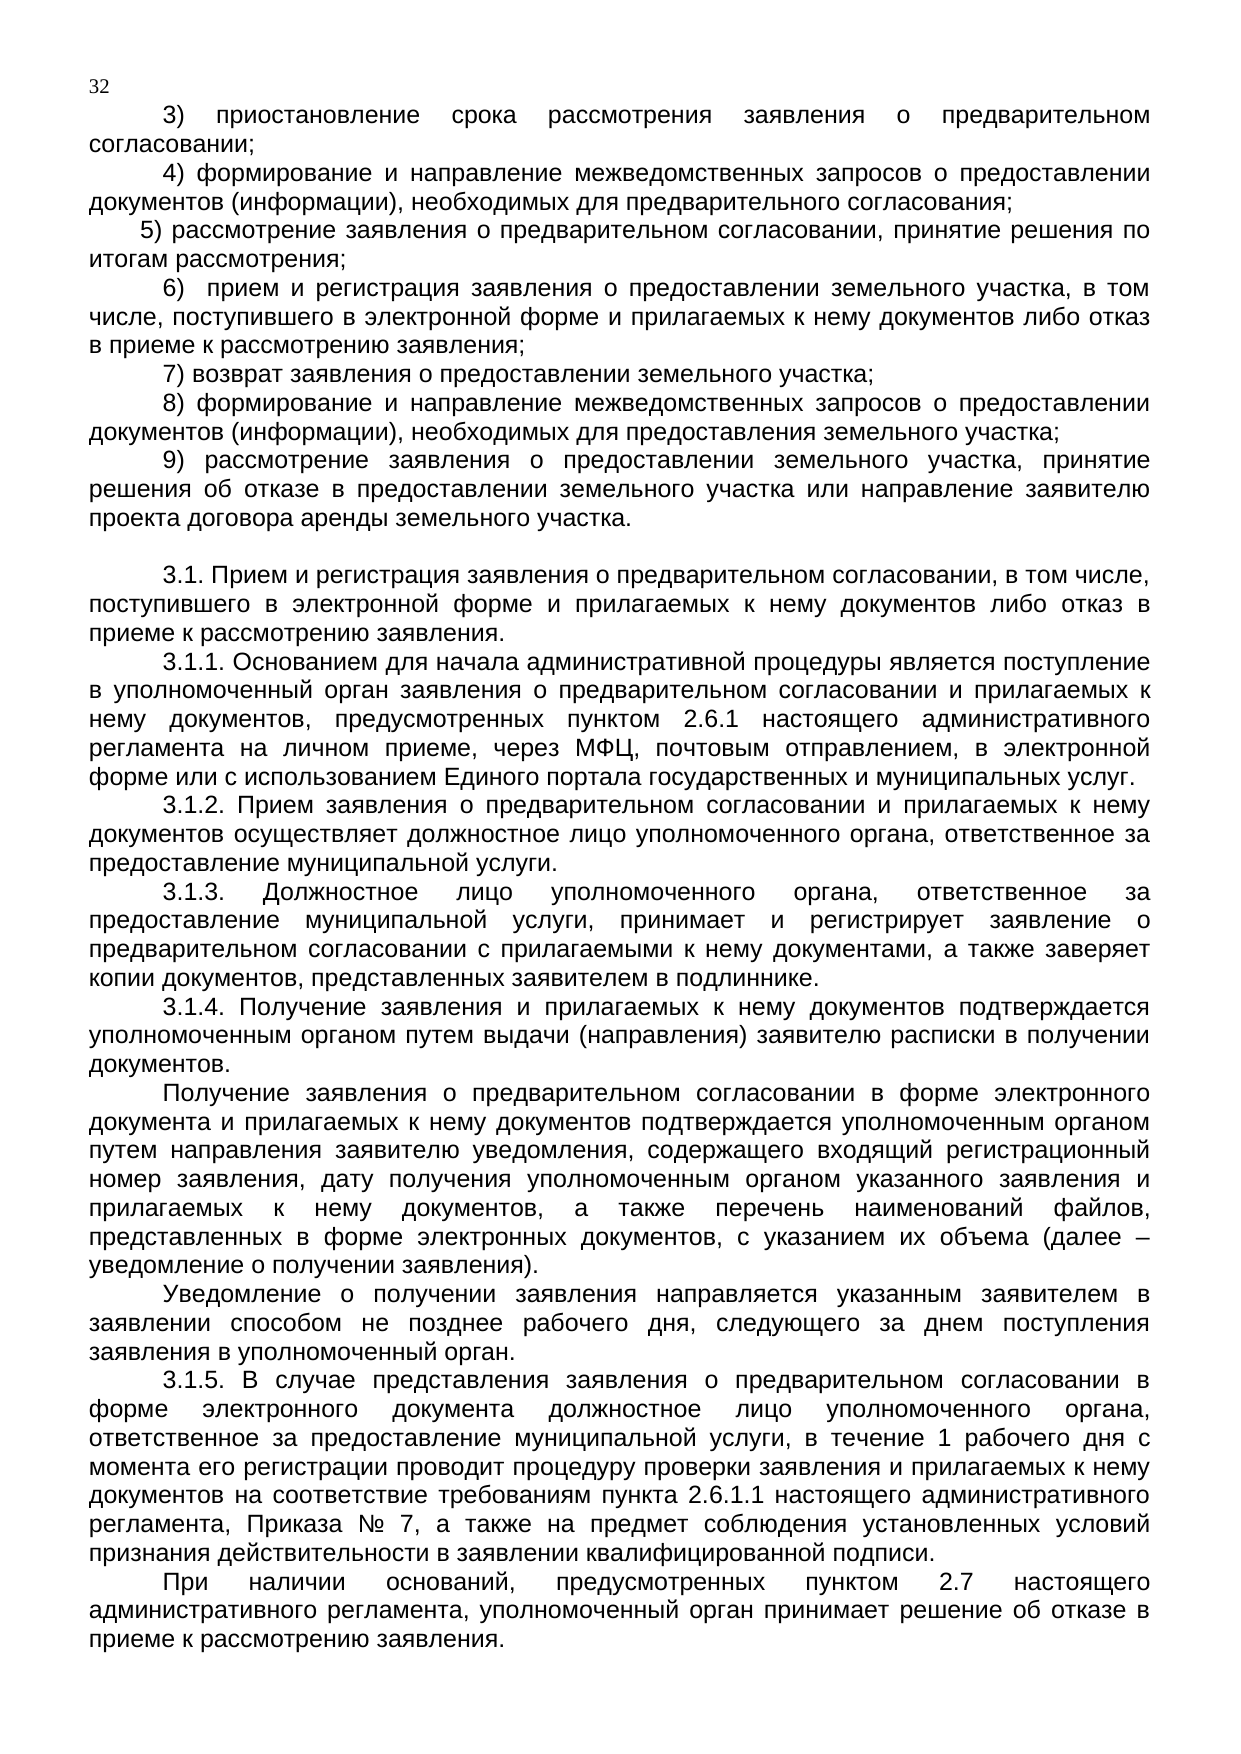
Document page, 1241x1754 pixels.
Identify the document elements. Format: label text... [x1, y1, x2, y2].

text 7) возврат заявления о предоставлении земельного участка; [89, 359, 1152, 388]
text 3) приостановление срока рассмотрения заявления о предварительном согласовании; [89, 100, 1152, 158]
text 5) рассмотрение заявления о предварительном согласовании, принятие решения по итогам рассмотрения; [89, 215, 1152, 273]
text При наличии оснований, предусмотренных пунктом 2.7 настоящего административного регламента, уполномоченный орган принимает решение об отказе в приеме к рассмотрению заявления. [89, 1567, 1152, 1653]
text 6) прием и регистрация заявления о предоставлении земельного участка, в том числе, поступившего в электронной форме и прилагаемых к нему документов либо отказ в приеме к рассмотрению заявления; [89, 273, 1152, 359]
text Получение заявления о предварительном согласовании в форме электронного документа и прилагаемых к нему документов подтверждается уполномоченным органом путем направления заявителю уведомления, содержащего входящий регистрационный номер заявления, дату получения уполномоченным органом указанного заявления и прилагаемых к нему документов, а также перечень наименований файлов, представленных в форме электронных документов, с указанием их объема (далее – уведомление о получении заявления). [89, 1078, 1152, 1279]
text 9) рассмотрение заявления о предоставлении земельного участка, принятие решения об отказе в предоставлении земельного участка или направление заявителю проекта договора аренды земельного участка. [89, 445, 1152, 532]
text Уведомление о получении заявления направляется указанным заявителем в заявлении способом не позднее рабочего дня, следующего за днем поступления заявления в уполномоченный орган. [89, 1279, 1152, 1365]
text 3.1.4. Получение заявления и прилагаемых к нему документов подтверждается уполномоченным органом путем выдачи (направления) заявителю расписки в получении документов. [89, 992, 1152, 1078]
text 3.1. Прием и регистрация заявления о предварительном согласовании, в том числе, поступившего в электронной форме и прилагаемых к нему документов либо отказ в приеме к рассмотрению заявления. [89, 560, 1152, 647]
text 8) формирование и направление межведомственных запросов о предоставлении документов (информации), необходимых для предоставления земельного участка; [89, 388, 1152, 445]
text 4) формирование и направление межведомственных запросов о предоставлении документов (информации), необходимых для предварительного согласования; [89, 158, 1152, 215]
text 3.1.2. Прием заявления о предварительном согласовании и прилагаемых к нему документов осуществляет должностное лицо уполномоченного органа, ответственное за предоставление муниципальной услуги. [89, 790, 1152, 877]
text 3.1.1. Основанием для начала административной процедуры является поступление в уполномоченный орган заявления о предварительном согласовании и прилагаемых к нему документов, предусмотренных пунктом 2.6.1 настоящего административного регламента на личном приеме, через МФЦ, почтовым отправлением, в электронной форме или с использованием Единого портала государственных и муниципальных услуг. [89, 647, 1152, 790]
text 3.1.3. Должностное лицо уполномоченного органа, ответственное за предоставление муниципальной услуги, принимает и регистрирует заявление о предварительном согласовании с прилагаемыми к нему документами, а также заверяет копии документов, представленных заявителем в подлиннике. [89, 877, 1152, 992]
text 3.1.5. В случае представления заявления о предварительном согласовании в форме электронного документа должностное лицо уполномоченного органа, ответственное за предоставление муниципальной услуги, в течение 1 рабочего дня с момента его регистрации проводит процедуру проверки заявления и прилагаемых к нему документов на соответствие требованиям пункта 2.6.1.1 настоящего административного регламента, Приказа № 7, а также на предмет соблюдения установленных условий признания действительности в заявлении квалифицированной подписи. [89, 1365, 1152, 1567]
